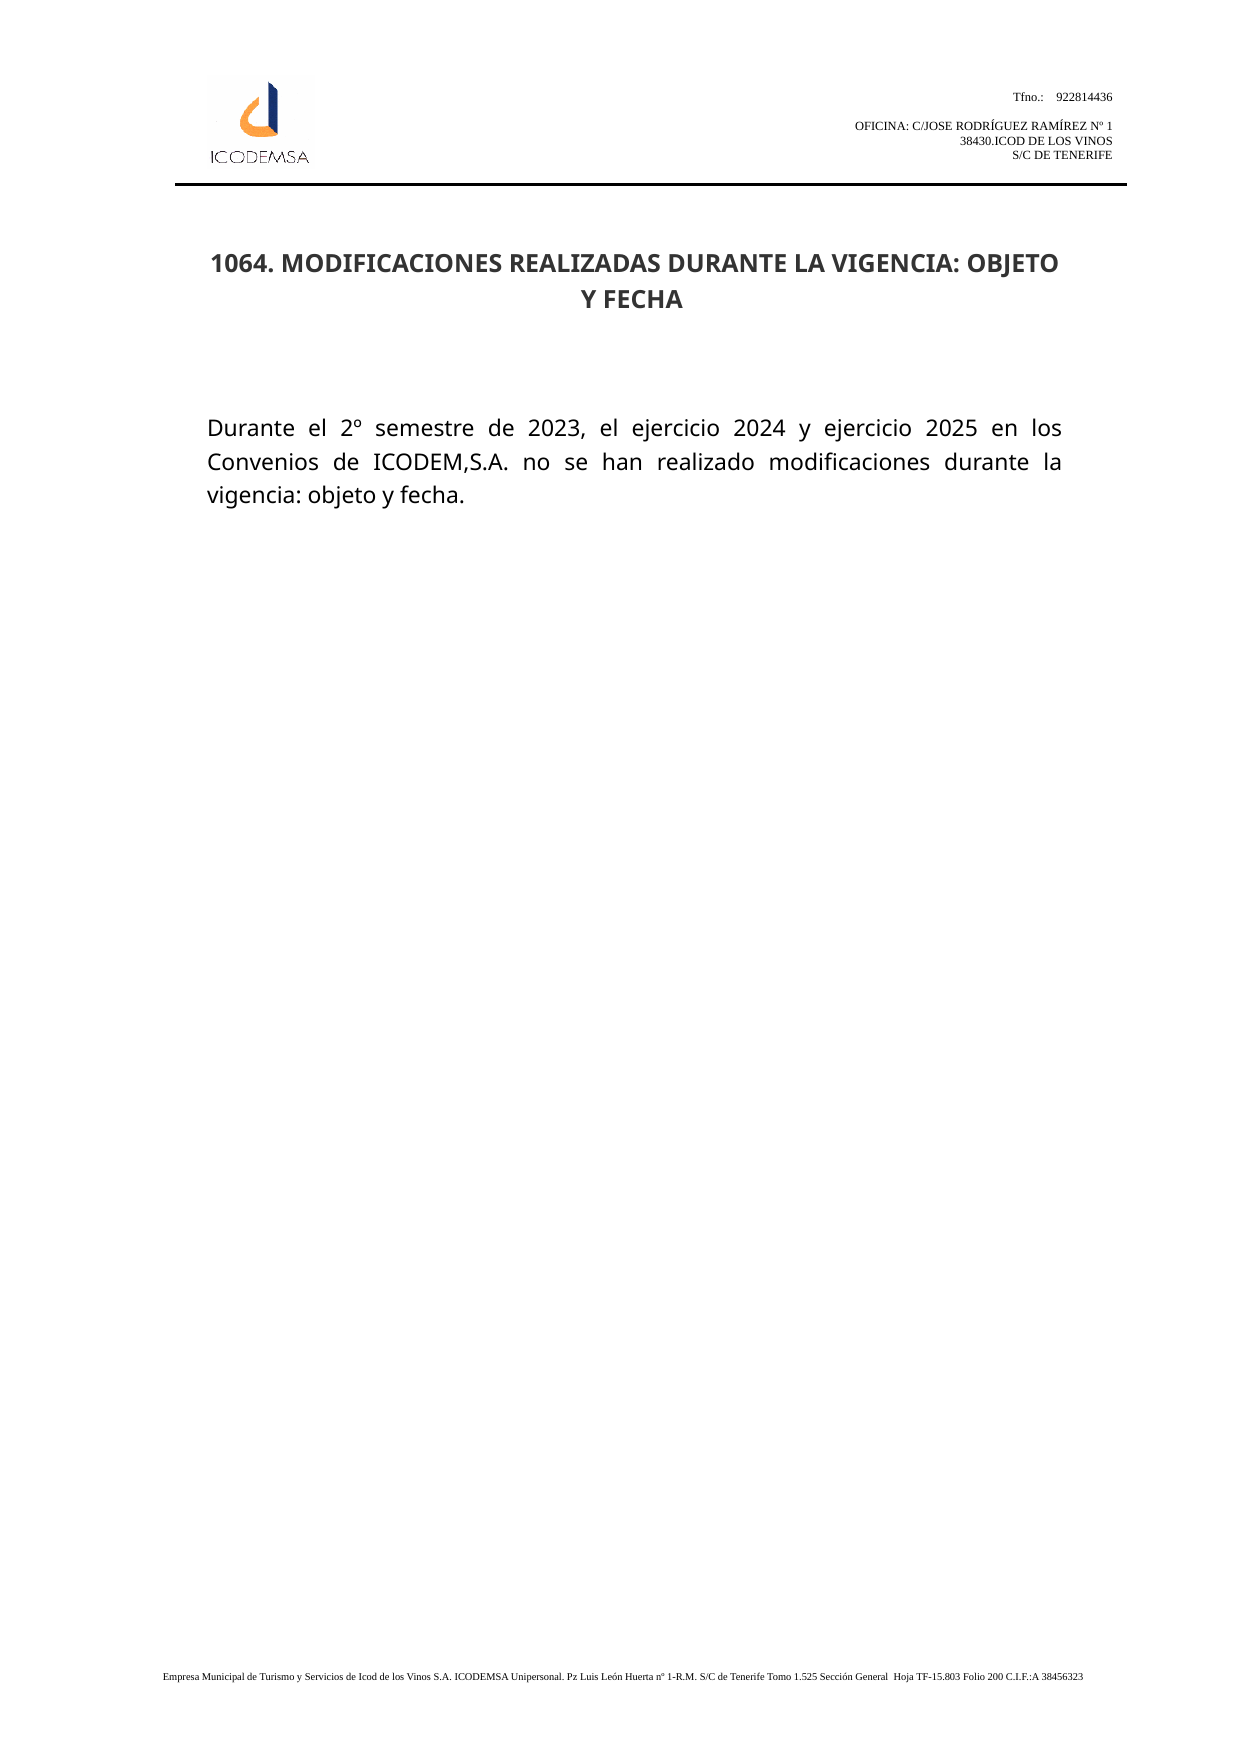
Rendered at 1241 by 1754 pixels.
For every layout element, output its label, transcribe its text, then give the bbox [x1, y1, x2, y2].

text 1064. MODIFICACIONES REALIZADAS DURANTE LA VIGENCIA: OBJETO Y FECHA [207, 246, 1063, 316]
text Tfno.: 922814436 [676, 90, 1112, 104]
text Durante el 2º semestre de 2023, el ejercicio 2024 y ejercicio 2025 en los Convenios de ICODEM,S.A. no se han realizado modificaciones durante la vigencia: objeto y fecha. [207, 412, 1063, 510]
text [0, 1646, 1240, 1671]
text S/C DE TENERIFE [676, 148, 1112, 162]
text OFICINA: C/JOSE RODRÍGUEZ RAMÍREZ Nº 1 [676, 119, 1112, 133]
picture [206, 75, 315, 169]
text [0, 1683, 1240, 1708]
text 38430.ICOD DE LOS VINOS [676, 133, 1112, 148]
text Empresa Municipal de Turismo y Servicios de Icod de los Vinos S.A. ICODEMSA Unipersonal. Pz Luis León Huerta nº 1-R.M. S/C de Tenerife Tomo 1.525 Sección General Hoja TF-15.803 Folio 200 C.I.F.:A 38456323 [0, 1671, 1240, 1683]
